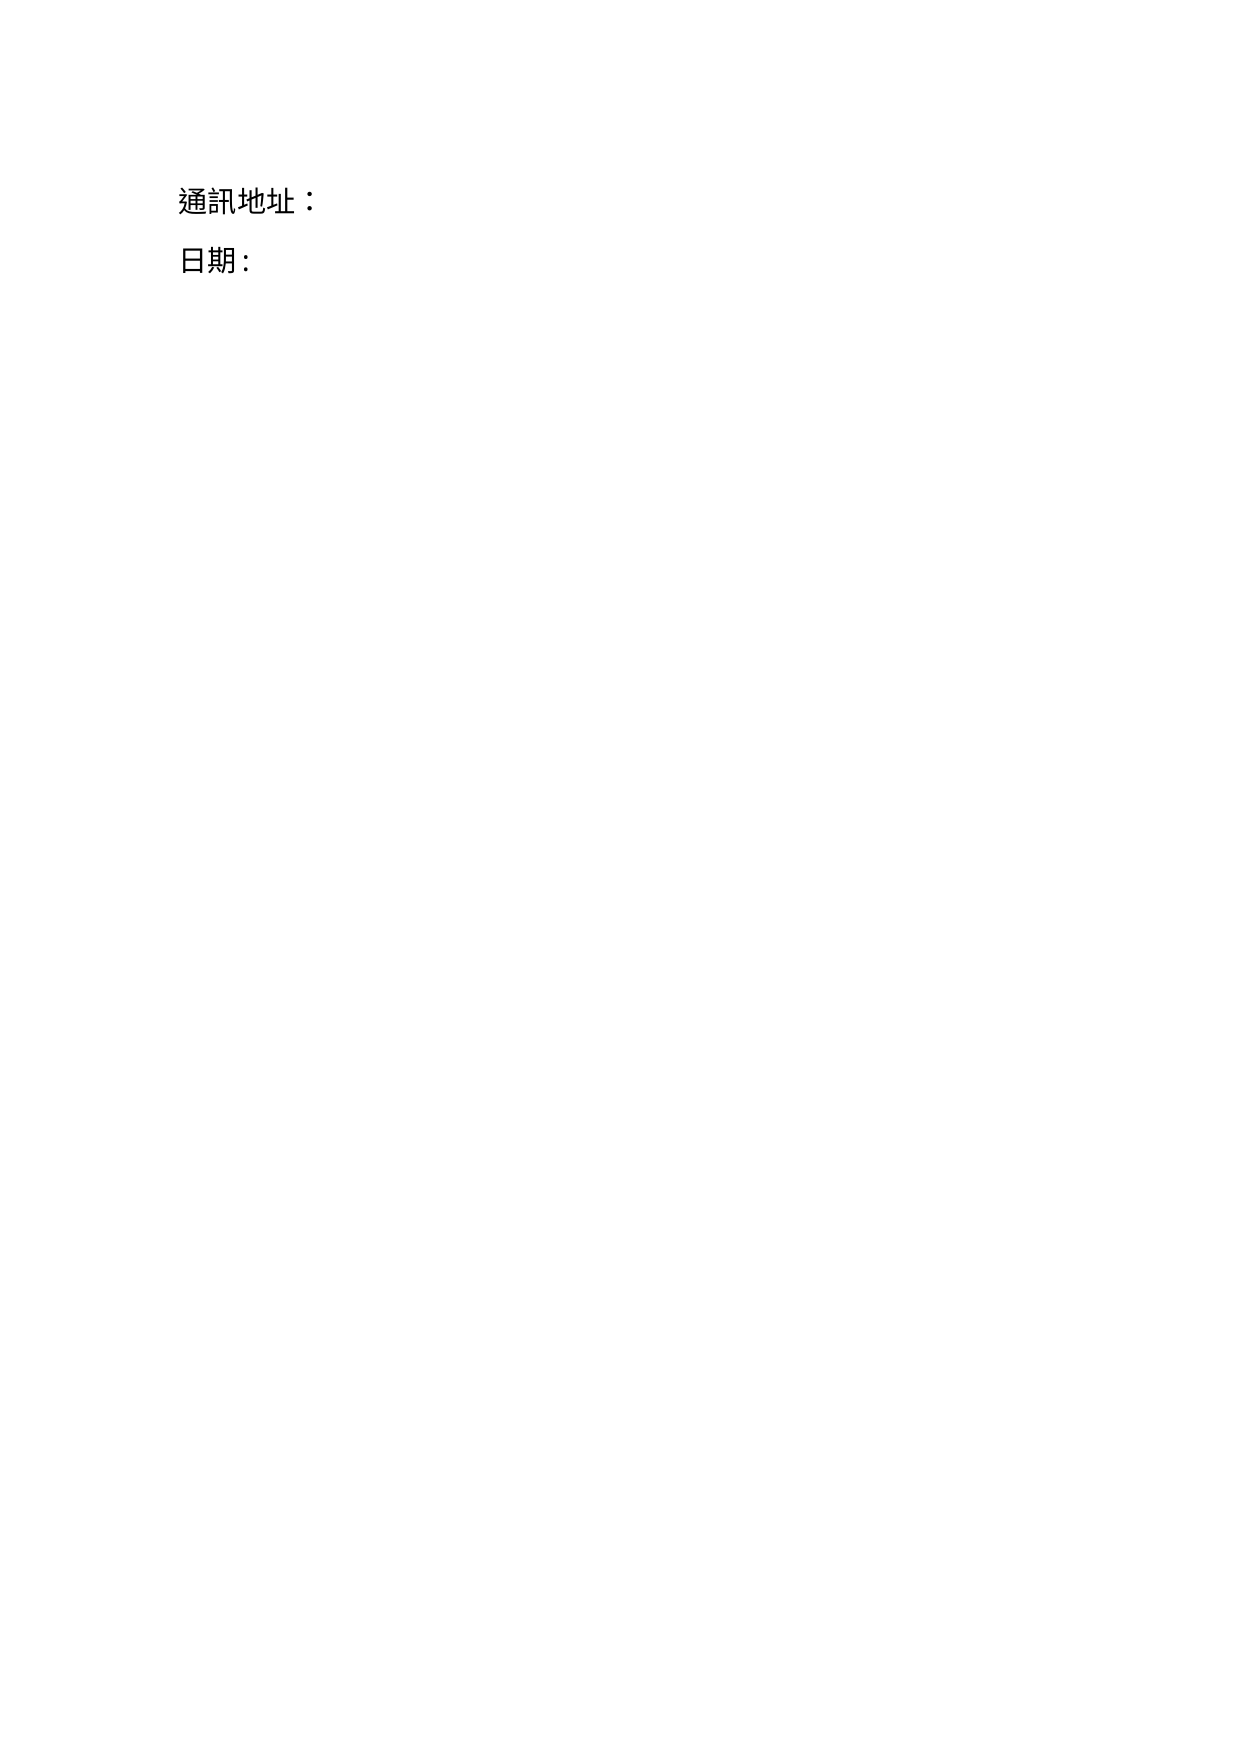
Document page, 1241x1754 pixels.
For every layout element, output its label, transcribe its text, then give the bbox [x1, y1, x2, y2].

text 通訊地址： [178, 171, 1122, 223]
text 日期: [178, 223, 1122, 279]
